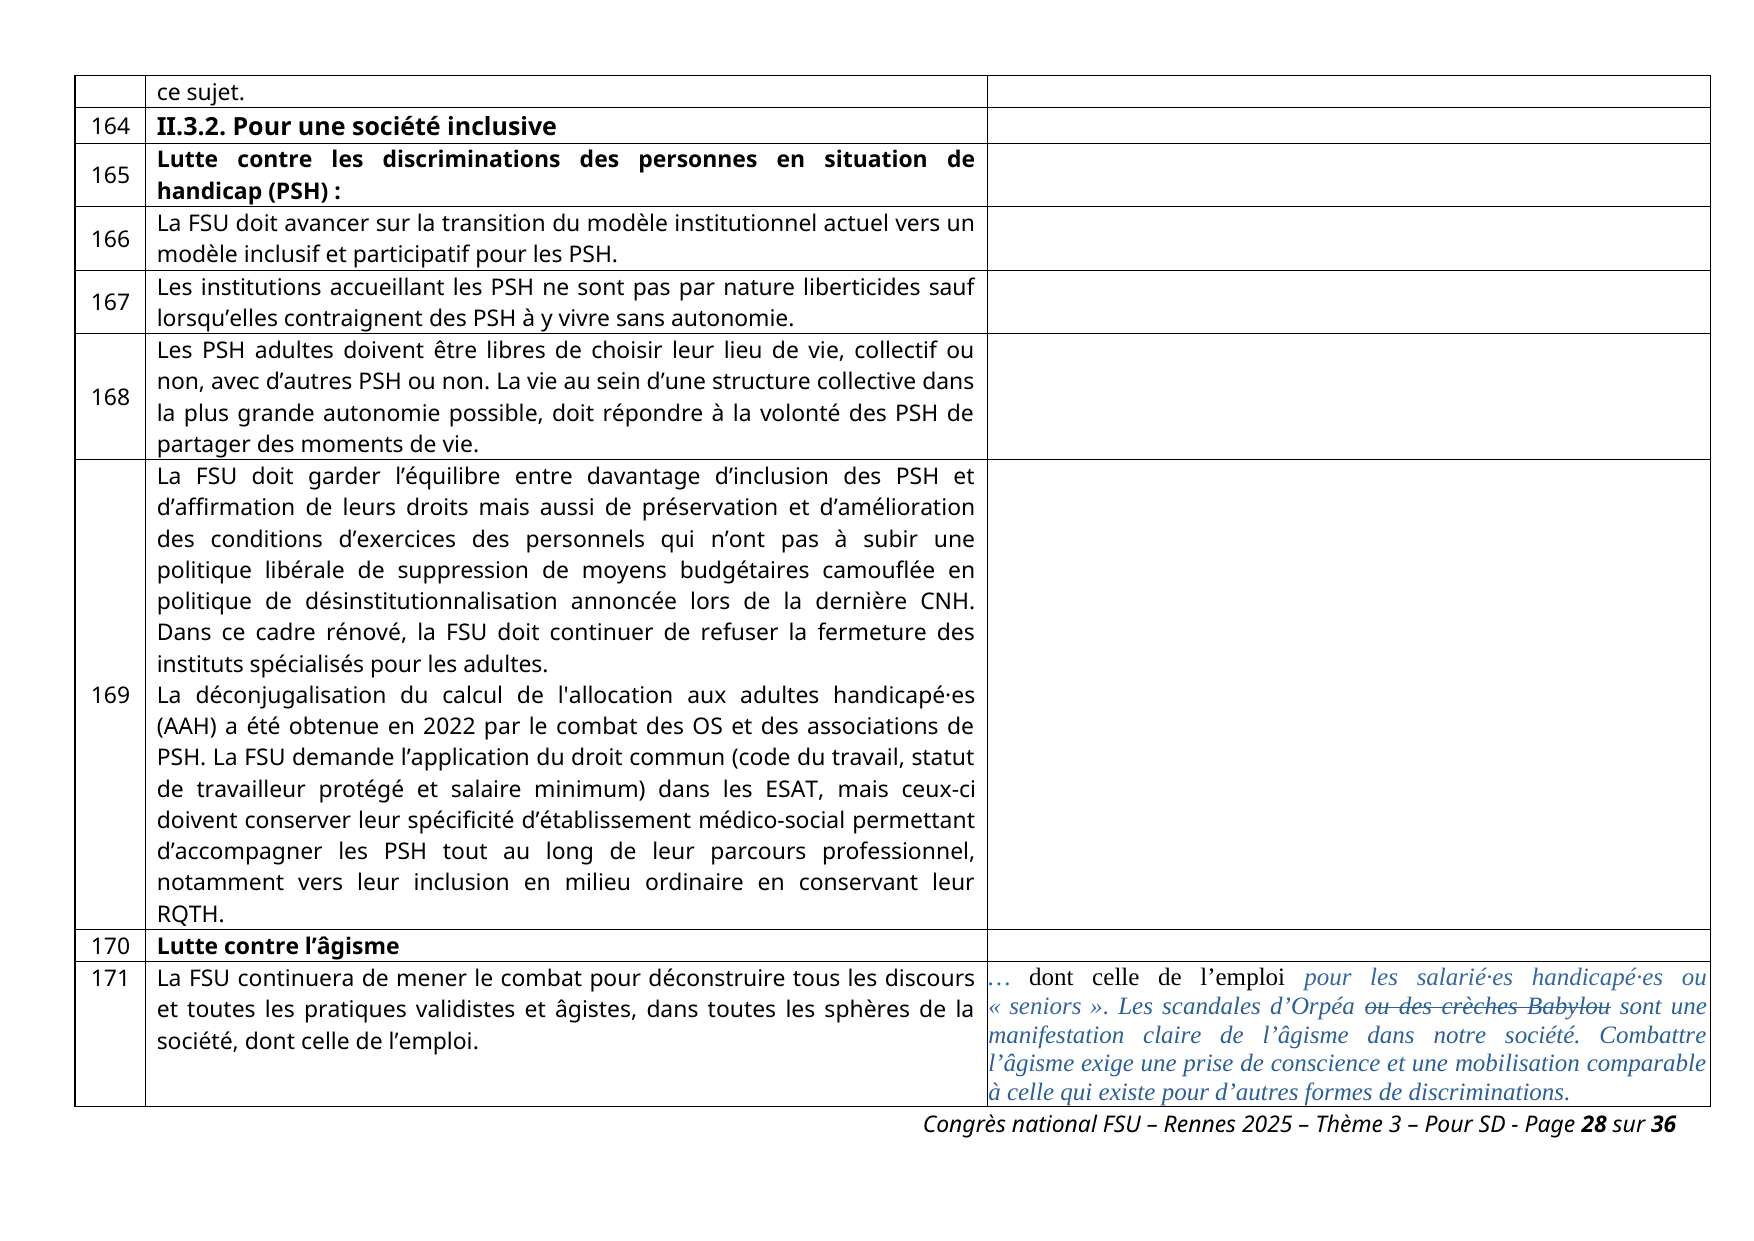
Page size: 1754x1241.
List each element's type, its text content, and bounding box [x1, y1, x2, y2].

table_cell 171 [76, 962, 145, 1106]
table_cell 165 [76, 144, 145, 206]
table_cell [988, 108, 1710, 142]
table_cell La FSU doit garder l’équilibre entre davantage d’inclusion des PSH et d’affirmation de leurs droits mais aussi de préservation et d’amélioration des conditions d’exercices des personnels qui n’ont pas à subir une politique libérale de suppression de moyens budgétaires camouflée en politique de désinstitutionnalisation annoncée lors de la dernière CNH. Dans ce cadre rénové, la FSU doit continuer de refuser la fermeture des instituts spécialisés pour les adultes. La déconjugalisation du calcul de l'allocation aux adultes handicapé·es (AAH) a été obtenue en 2022 par le combat des OS et des associations de PSH. La FSU demande l’application du droit commun (code du travail, statut de travailleur protégé et salaire minimum) dans les ESAT, mais ceux-ci doivent conserver leur spécificité d’établissement médico-social permettant d’accompagner les PSH tout au long de leur parcours professionnel, notamment vers leur inclusion en milieu ordinaire en conservant leur RQTH. [146, 460, 987, 929]
table_cell [988, 334, 1710, 459]
table_cell [988, 76, 1710, 107]
table_cell II.3.2. Pour une société inclusive [146, 108, 987, 142]
table_cell 166 [76, 207, 145, 269]
table_cell [76, 76, 145, 107]
table_cell 169 [76, 460, 145, 929]
table_cell [988, 930, 1710, 961]
table_cell 170 [76, 930, 145, 961]
table_cell … dont celle de l’emploi pour les salarié·es handicapé·es ou « seniors ». Les scandales d’Orpéa ou des crèches Babylou sont une manifestation claire de l’âgisme dans notre société. Combattre l’âgisme exige une prise de conscience et une mobilisation comparable à celle qui existe pour d’autres formes de discriminations. [988, 962, 1710, 1106]
table_cell [988, 460, 1710, 929]
table_cell 164 [76, 108, 145, 142]
table_cell [988, 144, 1710, 206]
table_cell La FSU continuera de mener le combat pour déconstruire tous les discours et toutes les pratiques validistes et âgistes, dans toutes les sphères de la société, dont celle de l’emploi. [146, 962, 987, 1106]
table_cell 168 [76, 334, 145, 459]
table_cell Lutte contre les discriminations des personnes en situation de handicap (PSH) : [146, 144, 987, 206]
table_cell 167 [76, 271, 145, 333]
table_cell Les institutions accueillant les PSH ne sont pas par nature liberticides sauf lorsqu’elles contraignent des PSH à y vivre sans autonomie. [146, 271, 987, 333]
table_cell Les PSH adultes doivent être libres de choisir leur lieu de vie, collectif ou non, avec d’autres PSH ou non. La vie au sein d’une structure collective dans la plus grande autonomie possible, doit répondre à la volonté des PSH de partager des moments de vie. [146, 334, 987, 459]
table_cell [988, 207, 1710, 269]
table_cell [988, 271, 1710, 333]
table_cell La FSU doit avancer sur la transition du modèle institutionnel actuel vers un modèle inclusif et participatif pour les PSH. [146, 207, 987, 269]
table_cell ce sujet. [146, 76, 987, 107]
table_cell Lutte contre l’âgisme [146, 930, 987, 961]
